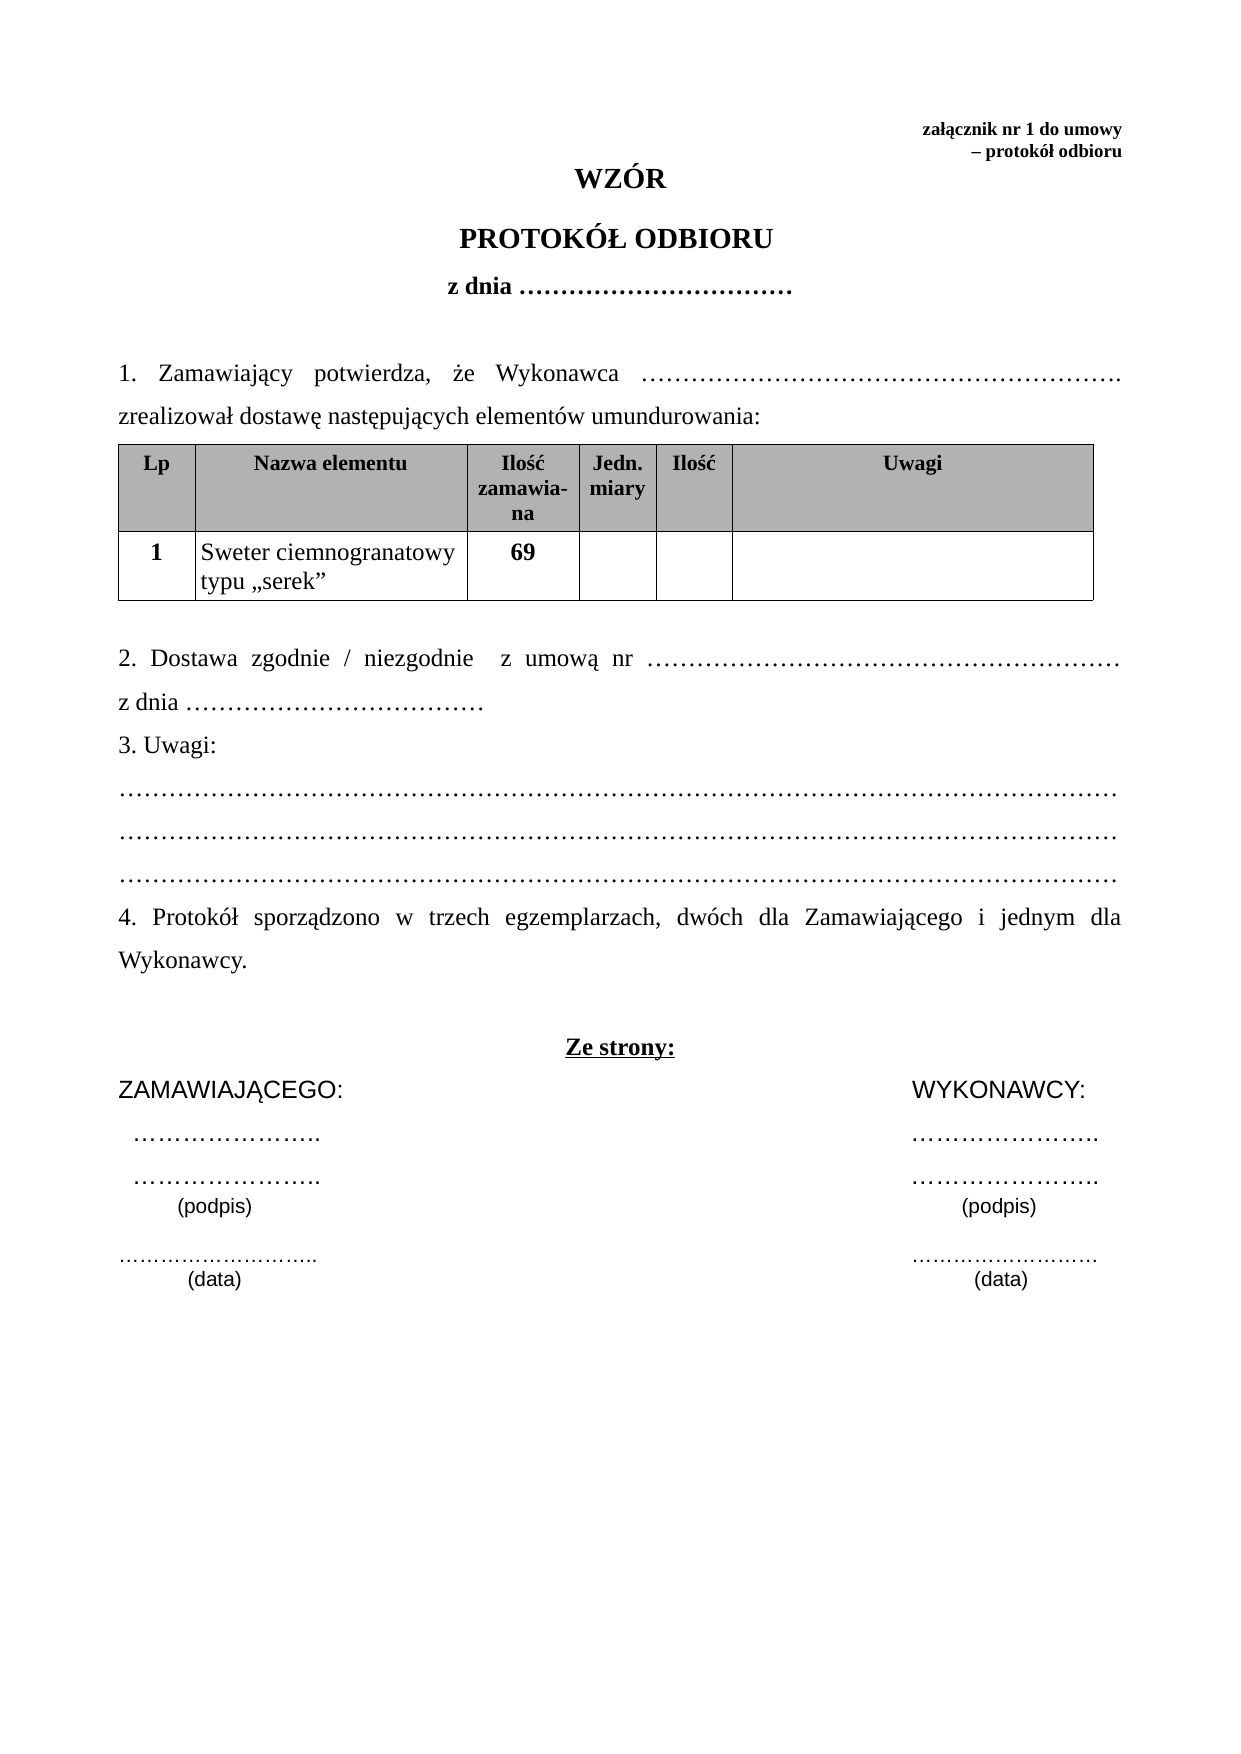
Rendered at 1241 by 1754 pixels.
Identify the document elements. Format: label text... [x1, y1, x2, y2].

text (data) (data) [118, 1266, 1122, 1290]
table_cell [657, 532, 732, 600]
table_cell [733, 532, 1093, 600]
text 4. Protokół sporządzono w trzech egzemplarzach, dwóch dla Zamawiającego i jednym dla Wykonawcy. [118, 902, 1122, 974]
table_header Uwagi [733, 445, 1093, 531]
table_cell 1 [119, 532, 195, 600]
table_cell 69 [468, 532, 579, 600]
text ………………….. ………………….. [118, 1161, 1122, 1190]
text WZÓR [118, 161, 1122, 195]
table_cell [580, 532, 656, 600]
text (podpis) (podpis) [118, 1190, 1122, 1218]
text załącznik nr 1 do umowy [118, 118, 1122, 140]
table_header Jedn. miary [580, 445, 656, 531]
text 2. Dostawa zgodnie / niezgodnie z umową nr ………………………………………………… z dnia ……………………………… [118, 643, 1122, 715]
text z dnia …………………………… [118, 271, 1122, 300]
table_header Nazwa elementu [196, 445, 467, 531]
table_header Ilość [657, 445, 732, 531]
text ……………………………………………………………………………………………………………………………………………………………………………………………………………………………………………………………………………………………………………………………… [118, 773, 1122, 888]
table_header Ilość zamawia- na [468, 445, 579, 531]
text PROTOKÓŁ ODBIORU [118, 221, 1122, 255]
text ……………………….. ……………………… [118, 1242, 1122, 1266]
table_cell Sweter ciemnogranatowy typu „serek” [196, 532, 467, 600]
text – protokół odbioru [118, 140, 1122, 161]
table_header Lp [119, 445, 195, 531]
text 1. Zamawiający potwierdza, że Wykonawca …………………………………………………. zrealizował dostawę następujących elementów umundurowania: [118, 358, 1122, 429]
text ………………….. ………………….. [118, 1118, 1122, 1147]
text ZAMAWIAJĄCEGO: WYKONAWCY: [118, 1075, 1122, 1103]
text 3. Uwagi: [118, 730, 1122, 758]
text Ze strony: [118, 1032, 1122, 1060]
